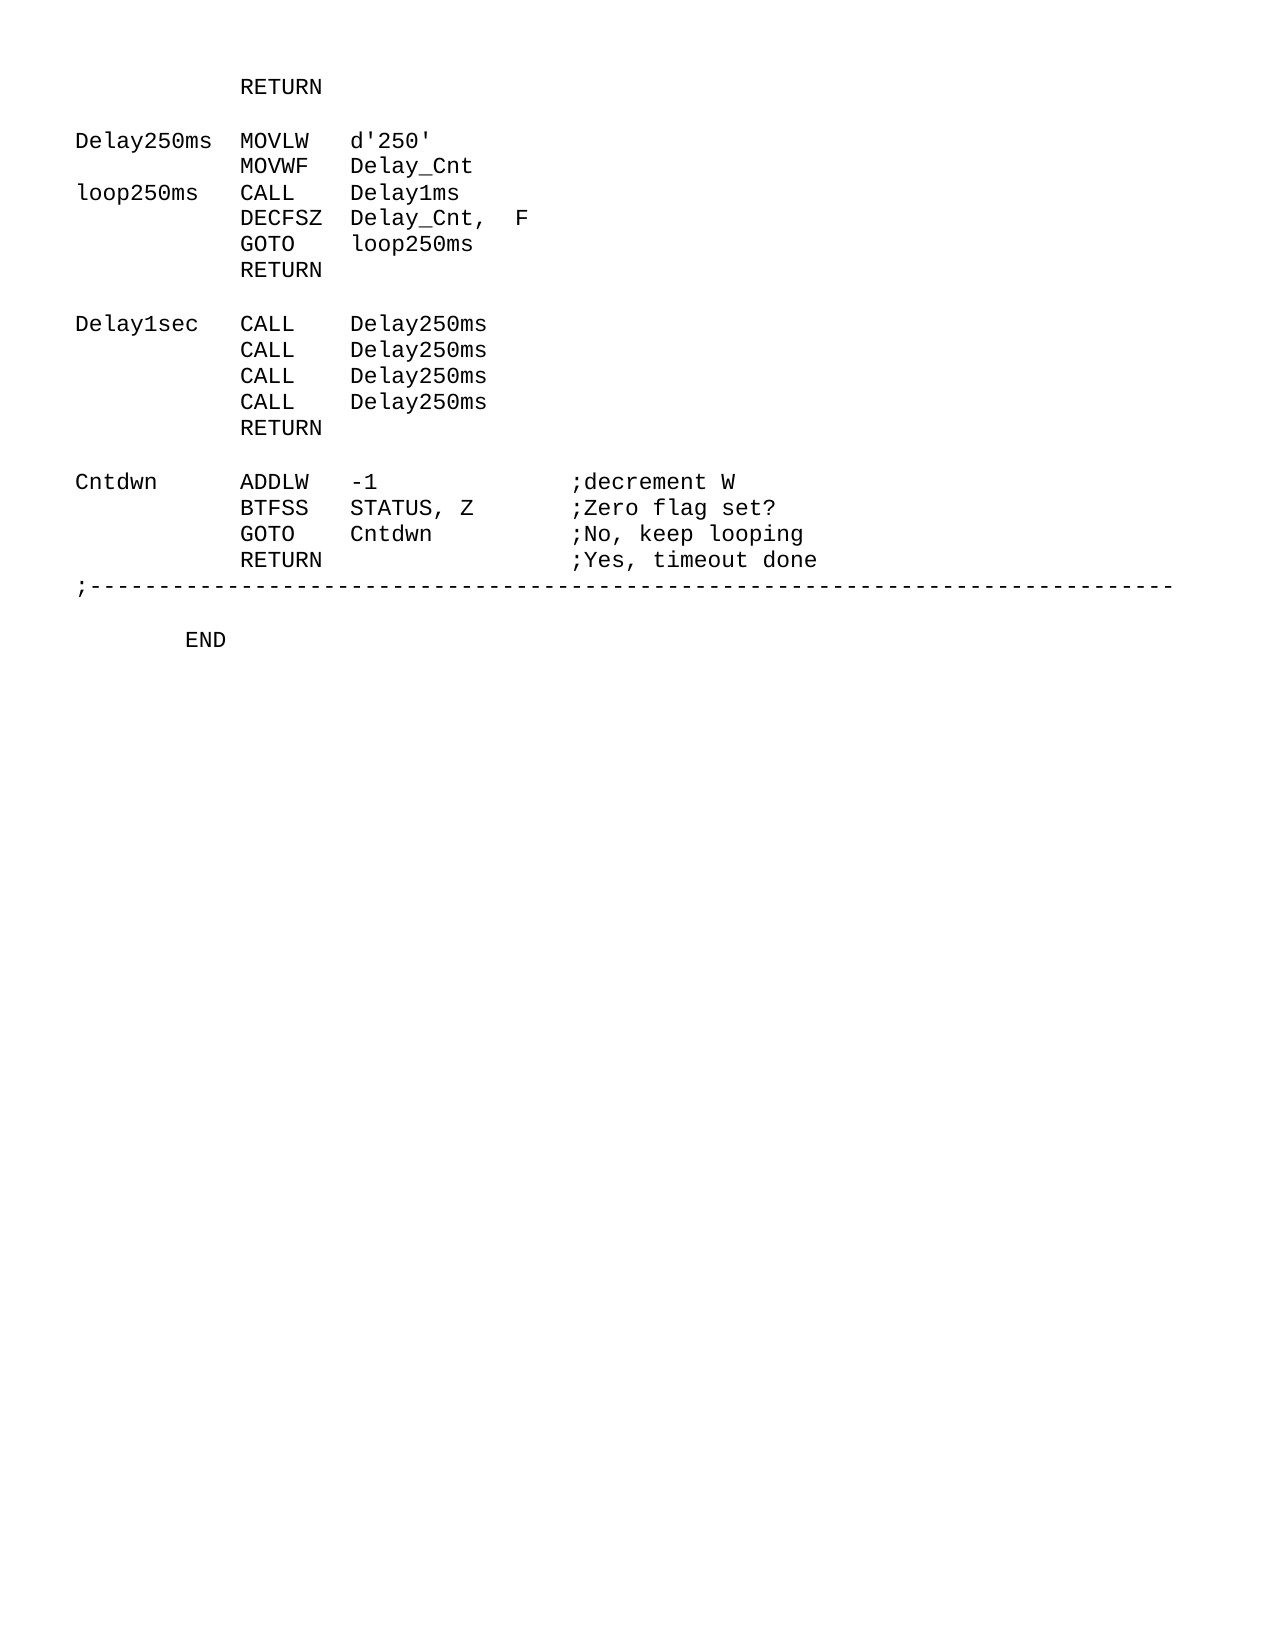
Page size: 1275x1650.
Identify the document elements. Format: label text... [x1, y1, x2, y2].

text CALL Delay250ms [75, 364, 1200, 390]
text CALL Delay250ms [75, 338, 1200, 364]
text Cntdwn ADDLW -1 ;decrement W [75, 470, 1200, 496]
text BTFSS STATUS, Z ;Zero flag set? [75, 496, 1200, 522]
text END [75, 628, 1200, 654]
text RETURN ;Yes, timeout done [75, 548, 1200, 574]
text ;------------------------------------------------------------------------------- [75, 574, 1200, 600]
text GOTO loop250ms [75, 233, 1200, 259]
text RETURN [75, 259, 1200, 284]
text Delay250ms MOVLW d'250' [75, 129, 1200, 155]
text MOVWF Delay_Cnt [75, 155, 1200, 181]
text DECFSZ Delay_Cnt, F [75, 207, 1200, 233]
text Delay1sec CALL Delay250ms [75, 313, 1200, 338]
text GOTO Cntdwn ;No, keep looping [75, 522, 1200, 548]
text RETURN [75, 75, 1200, 101]
text CALL Delay250ms [75, 390, 1200, 416]
text RETURN [75, 416, 1200, 442]
text loop250ms CALL Delay1ms [75, 181, 1200, 207]
